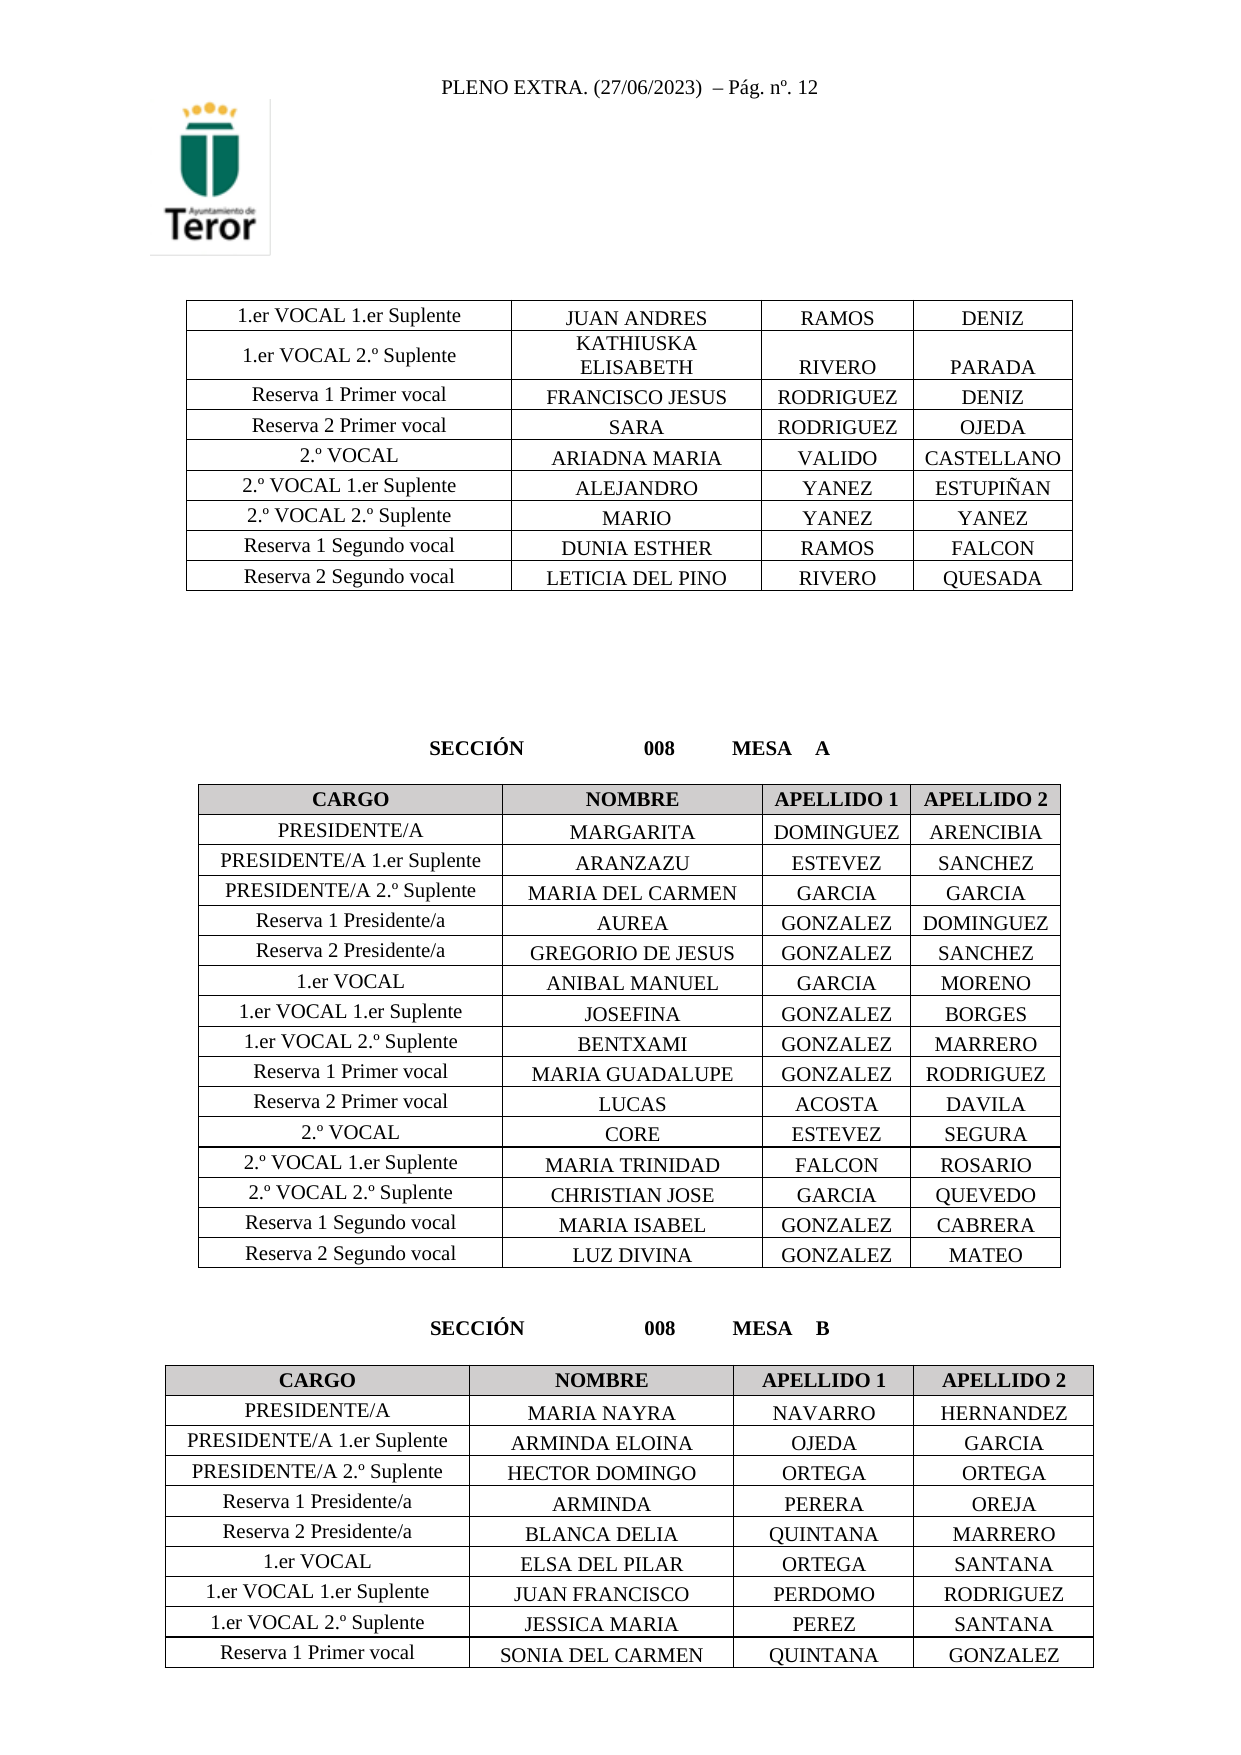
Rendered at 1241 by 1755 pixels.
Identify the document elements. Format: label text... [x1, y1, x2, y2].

table_cell PARADA [914, 331, 1072, 379]
table_header CARGO [166, 1366, 469, 1395]
table_cell 2.º VOCAL 1.er Suplente [199, 1148, 502, 1177]
table_header APELLIDO 1 [734, 1366, 913, 1395]
table_cell Reserva 2 Primer vocal [199, 1087, 502, 1116]
table_cell Reserva 2 Presidente/a [166, 1517, 469, 1546]
table_cell FALCON [914, 531, 1072, 560]
table_cell RAMOS [762, 301, 913, 330]
table_cell Reserva 1 Primer vocal [187, 380, 511, 409]
table_cell Reserva 2 Segundo vocal [187, 561, 511, 590]
table_cell AUREA [503, 906, 762, 935]
table_cell PRESIDENTE/A 1.er Suplente [199, 845, 502, 874]
table_cell PERERA [734, 1486, 913, 1516]
table_cell PEREZ [734, 1607, 913, 1636]
table_cell OREJA [914, 1486, 1093, 1516]
table_cell Reserva 1 Presidente/a [166, 1486, 469, 1516]
table_cell LUCAS [503, 1087, 762, 1116]
table_cell SEGURA [911, 1117, 1060, 1146]
table_cell GONZALEZ [763, 1238, 910, 1267]
table_cell HERNANDEZ [914, 1396, 1093, 1425]
table_cell MARIA DEL CARMEN [503, 876, 762, 905]
table_cell YANEZ [914, 501, 1072, 530]
table_cell PRESIDENTE/A [166, 1396, 469, 1425]
table_cell DOMINGUEZ [911, 906, 1060, 935]
table_cell GONZALEZ [763, 1057, 910, 1086]
table_cell Reserva 1 Segundo vocal [187, 531, 511, 560]
table_cell GARCIA [763, 966, 910, 995]
table_cell YANEZ [762, 471, 913, 500]
table_cell ORTEGA [734, 1456, 913, 1485]
table_cell CABRERA [911, 1208, 1060, 1237]
table_cell 1.er VOCAL 1.er Suplente [187, 301, 511, 330]
table_cell JOSEFINA [503, 996, 762, 1026]
table_cell 1.er VOCAL 1.er Suplente [166, 1577, 469, 1606]
table_cell PERDOMO [734, 1577, 913, 1606]
table_cell RIVERO [762, 561, 913, 590]
table_cell BENTXAMI [503, 1027, 762, 1056]
table_cell ARIADNA MARIA [512, 440, 761, 469]
table_cell GONZALEZ [914, 1638, 1093, 1667]
table_cell RODRIGUEZ [762, 410, 913, 439]
table_cell 1.er VOCAL 2.º Suplente [199, 1027, 502, 1056]
table_cell ARMINDA [470, 1486, 733, 1516]
table_cell MARIA TRINIDAD [503, 1148, 762, 1177]
table_cell 1.er VOCAL [166, 1547, 469, 1576]
table_cell ORTEGA [914, 1456, 1093, 1485]
table_cell ARENCIBIA [911, 815, 1060, 844]
table_cell PRESIDENTE/A 2.º Suplente [199, 876, 502, 905]
table_header CARGO [199, 785, 502, 814]
table_cell Reserva 1 Presidente/a [199, 906, 502, 935]
table_cell GONZALEZ [763, 1208, 910, 1237]
table_cell SANCHEZ [911, 936, 1060, 965]
table_header APELLIDO 2 [911, 785, 1060, 814]
table_cell HECTOR DOMINGO [470, 1456, 733, 1485]
table_cell GARCIA [763, 1178, 910, 1207]
table_cell SANTANA [914, 1547, 1093, 1576]
table_cell ROSARIO [911, 1148, 1060, 1177]
table_cell GONZALEZ [763, 996, 910, 1026]
table_cell CORE [503, 1117, 762, 1146]
table_header NOMBRE [470, 1366, 733, 1395]
table_cell 2.º VOCAL 1.er Suplente [187, 471, 511, 500]
table_cell FRANCISCO JESUS [512, 380, 761, 409]
table_cell ACOSTA [763, 1087, 910, 1116]
table_header NOMBRE [503, 785, 762, 814]
table_header APELLIDO 2 [914, 1366, 1093, 1395]
table_cell OJEDA [734, 1426, 913, 1455]
table_cell JUAN ANDRES [512, 301, 761, 330]
table_cell GONZALEZ [763, 906, 910, 935]
table_cell RODRIGUEZ [762, 380, 913, 409]
table_cell Reserva 1 Primer vocal [199, 1057, 502, 1086]
table_cell 2.º VOCAL 2.º Suplente [199, 1178, 502, 1207]
table_cell GONZALEZ [763, 1027, 910, 1056]
table_cell YANEZ [762, 501, 913, 530]
table_cell 2.º VOCAL 2.º Suplente [187, 501, 511, 530]
table_cell 2.º VOCAL [187, 440, 511, 469]
table_cell GARCIA [763, 876, 910, 905]
table_cell Reserva 2 Segundo vocal [199, 1238, 502, 1267]
table_cell ESTEVEZ [763, 845, 910, 874]
table_cell JUAN FRANCISCO [470, 1577, 733, 1606]
table_cell DENIZ [914, 380, 1072, 409]
table_cell 1.er VOCAL [199, 966, 502, 995]
table_cell MARIA NAYRA [470, 1396, 733, 1425]
table_cell FALCON [763, 1148, 910, 1177]
table_cell OJEDA [914, 410, 1072, 439]
table_cell GONZALEZ [763, 936, 910, 965]
table_cell QUEVEDO [911, 1178, 1060, 1207]
table_cell MARIA ISABEL [503, 1208, 762, 1237]
table_cell 1.er VOCAL 2.º Suplente [187, 331, 511, 379]
table_cell LUZ DIVINA [503, 1238, 762, 1267]
table_cell ALEJANDRO [512, 471, 761, 500]
table_cell DENIZ [914, 301, 1072, 330]
table_cell SONIA DEL CARMEN [470, 1638, 733, 1667]
table_cell LETICIA DEL PINO [512, 561, 761, 590]
table_cell PRESIDENTE/A [199, 815, 502, 844]
table_cell NAVARRO [734, 1396, 913, 1425]
table_cell RODRIGUEZ [914, 1577, 1093, 1606]
table_cell ARMINDA ELOINA [470, 1426, 733, 1455]
table_cell MORENO [911, 966, 1060, 995]
table_cell MARIA GUADALUPE [503, 1057, 762, 1086]
table_cell ESTEVEZ [763, 1117, 910, 1146]
text SECCIÓN 008 MESA A [150, 736, 1109, 760]
table_cell MATEO [911, 1238, 1060, 1267]
table_cell CHRISTIAN JOSE [503, 1178, 762, 1207]
table_cell QUESADA [914, 561, 1072, 590]
table_cell SARA [512, 410, 761, 439]
table_cell ORTEGA [734, 1547, 913, 1576]
table_cell PRESIDENTE/A 2.º Suplente [166, 1456, 469, 1485]
table_cell 1.er VOCAL 2.º Suplente [166, 1607, 469, 1636]
table_cell QUINTANA [734, 1517, 913, 1546]
table_cell ARANZAZU [503, 845, 762, 874]
table_cell MARGARITA [503, 815, 762, 844]
table_cell PRESIDENTE/A 1.er Suplente [166, 1426, 469, 1455]
table_cell Reserva 1 Segundo vocal [199, 1208, 502, 1237]
table_cell MARRERO [914, 1517, 1093, 1546]
table_cell DOMINGUEZ [763, 815, 910, 844]
table_cell RODRIGUEZ [911, 1057, 1060, 1086]
table_cell DUNIA ESTHER [512, 531, 761, 560]
table_cell ANIBAL MANUEL [503, 966, 762, 995]
table_cell BORGES [911, 996, 1060, 1026]
table_cell SANCHEZ [911, 845, 1060, 874]
text SECCIÓN 008 MESA B [150, 1316, 1109, 1340]
table_cell GARCIA [914, 1426, 1093, 1455]
table_cell DAVILA [911, 1087, 1060, 1116]
table_cell MARIO [512, 501, 761, 530]
table_cell ELSA DEL PILAR [470, 1547, 733, 1576]
table_cell VALIDO [762, 440, 913, 469]
table_cell JESSICA MARIA [470, 1607, 733, 1636]
table_cell 1.er VOCAL 1.er Suplente [199, 996, 502, 1026]
table_cell Reserva 2 Presidente/a [199, 936, 502, 965]
table_cell ESTUPIÑAN [914, 471, 1072, 500]
table_cell MARRERO [911, 1027, 1060, 1056]
table_cell CASTELLANO [914, 440, 1072, 469]
table_cell Reserva 1 Primer vocal [166, 1638, 469, 1667]
table_cell QUINTANA [734, 1638, 913, 1667]
table_header APELLIDO 1 [763, 785, 910, 814]
table_cell BLANCA DELIA [470, 1517, 733, 1546]
table_cell 2.º VOCAL [199, 1117, 502, 1146]
table_cell GARCIA [911, 876, 1060, 905]
table_cell GREGORIO DE JESUS [503, 936, 762, 965]
table_cell RAMOS [762, 531, 913, 560]
table_cell Reserva 2 Primer vocal [187, 410, 511, 439]
table_cell KATHIUSKA ELISABETH [512, 331, 761, 379]
table_cell RIVERO [762, 331, 913, 379]
table_cell SANTANA [914, 1607, 1093, 1636]
